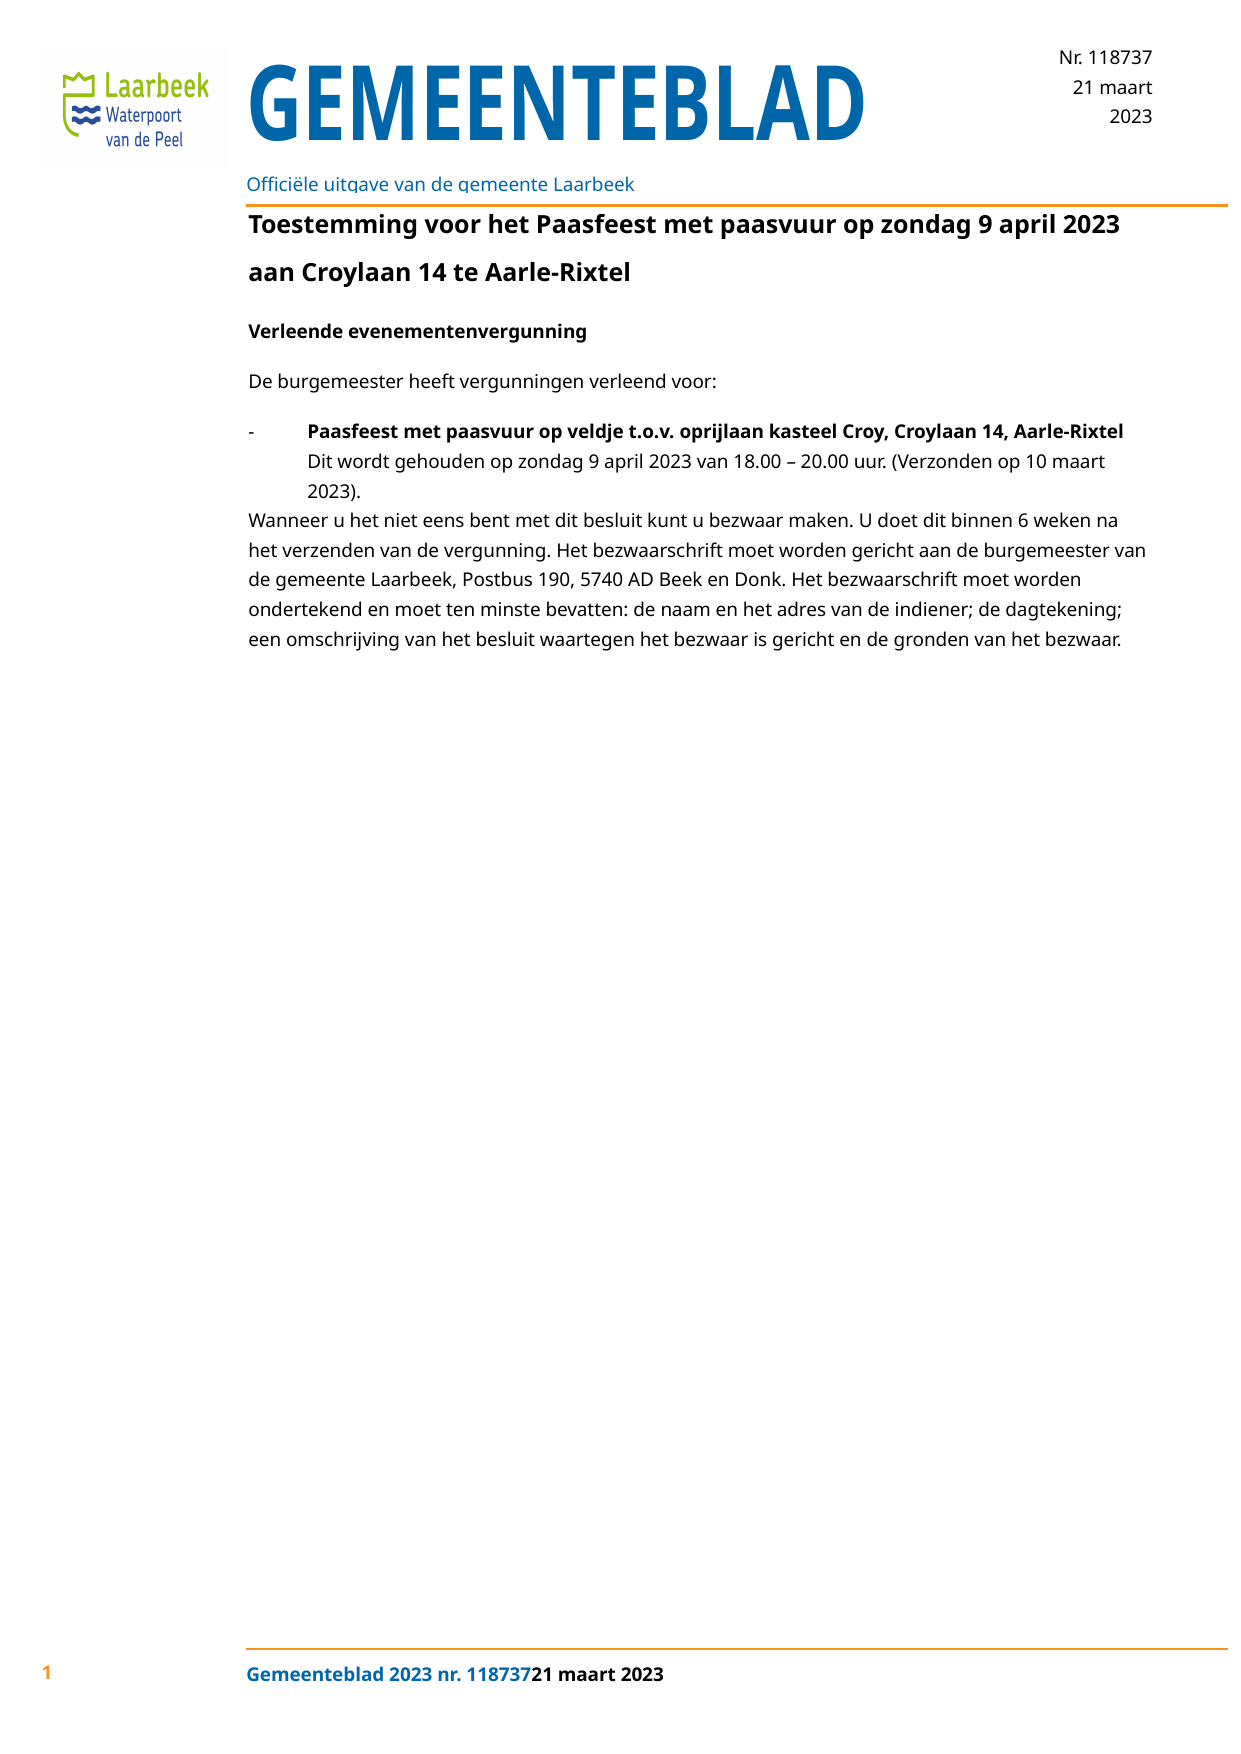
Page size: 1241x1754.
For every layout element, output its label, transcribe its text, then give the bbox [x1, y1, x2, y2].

picture [41, 47, 231, 172]
text Wanneer u het niet eens bent met dit besluit kunt u bezwaar maken. U doet dit binnen 6 weken na het verzenden van de vergunning. Het bezwaarschrift moet worden gericht aan de burgemeester van de gemeente Laarbeek, Postbus 190, 5740 AD Beek en Donk. Het bezwaarschrift moet worden ondertekend en moet ten minste bevatten: de naam en het adres van de indiener; de dagtekening; een omschrijving van het besluit waartegen het bezwaar is gericht en de gronden van het bezwaar. [248, 507, 1152, 652]
list Paasfeest met paasvuur op veldje t.o.v. oprijlaan kasteel Croy, Croylaan 14, Aarle-Rixtel [248, 419, 1152, 444]
text Toestemming voor het Paasfeest met paasvuur op zondag 9 april 2023 aan Croylaan 14 te Aarle-Rixtel [248, 207, 1152, 288]
text De burgemeester heeft vergunningen verleend voor: [248, 368, 1152, 394]
list Dit wordt gehouden op zondag 9 april 2023 van 18.00 – 20.00 uur. (Verzonden op 10 maart 2023). [248, 448, 1152, 504]
text Verleende evenementenvergunning [248, 318, 1152, 344]
